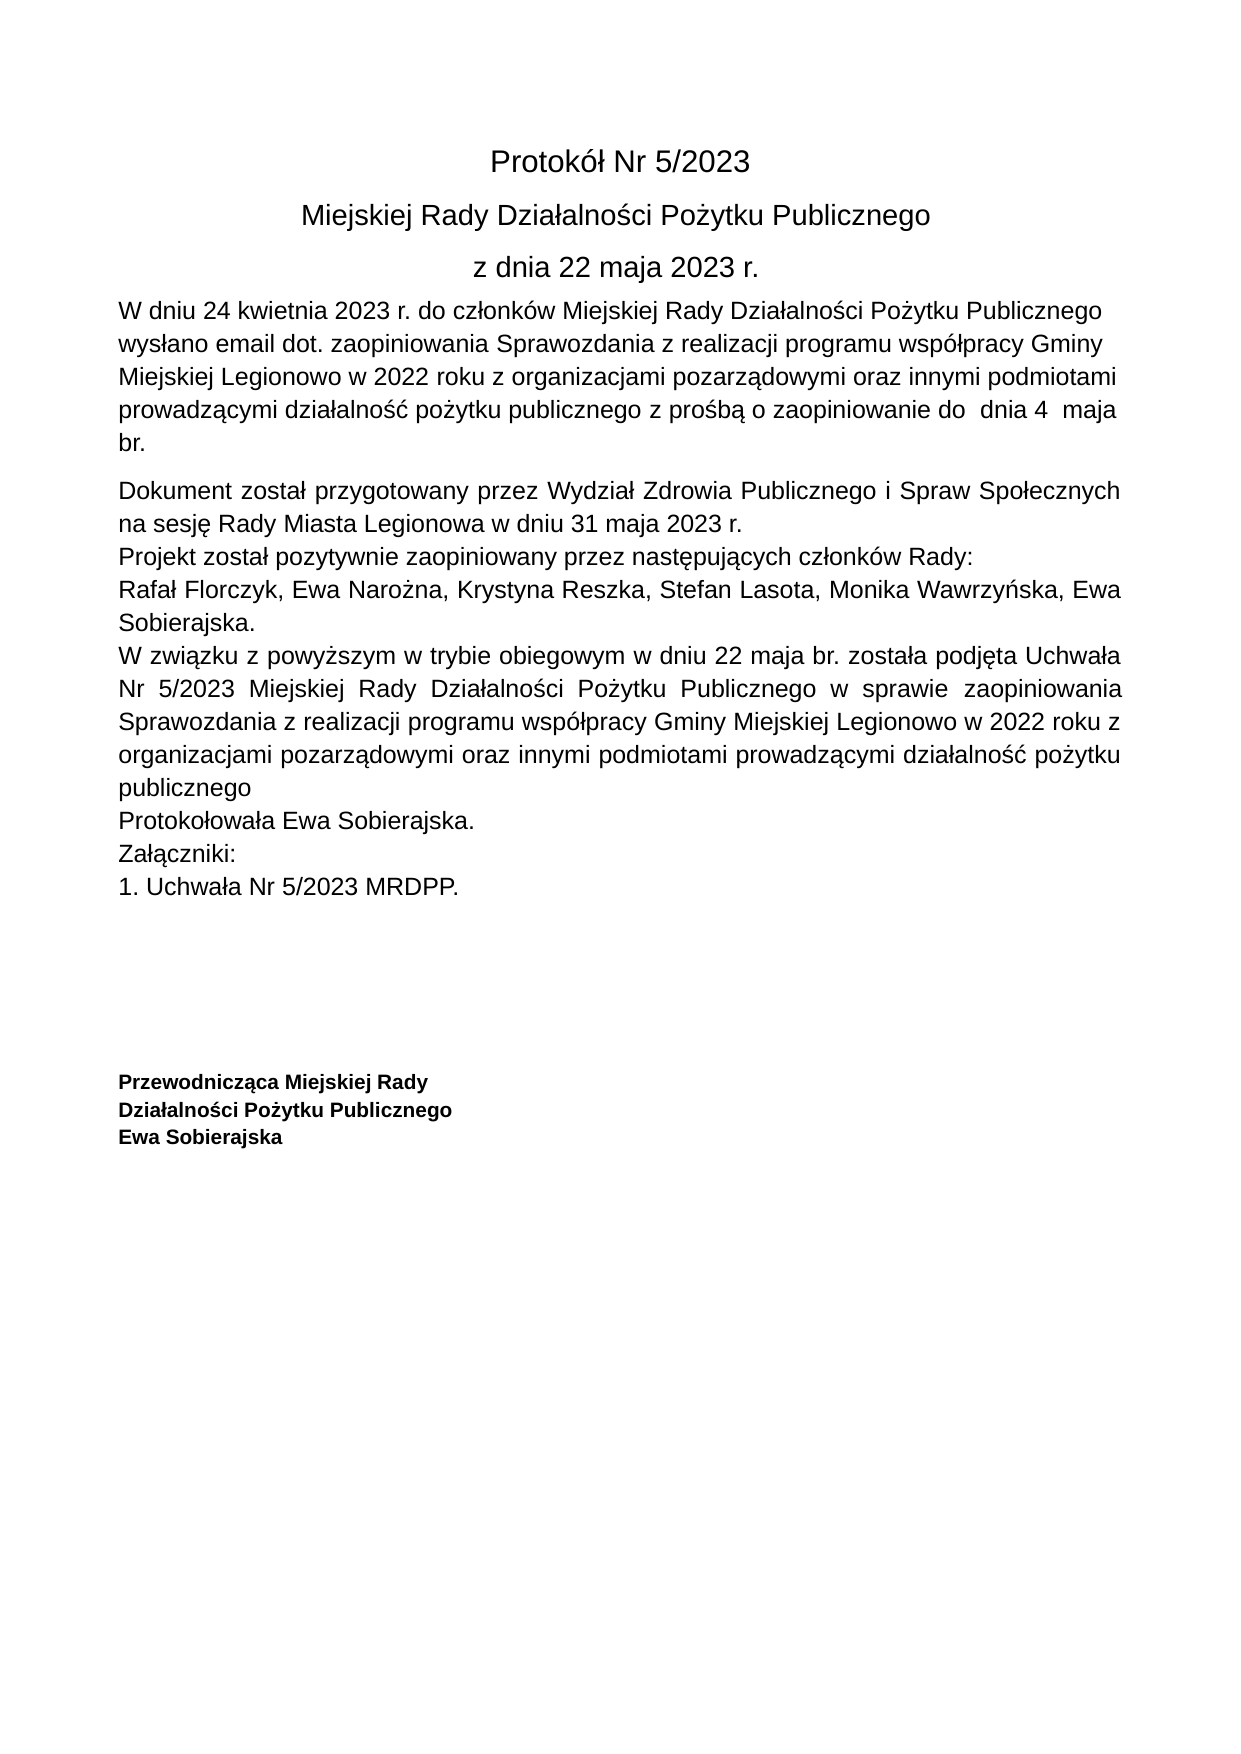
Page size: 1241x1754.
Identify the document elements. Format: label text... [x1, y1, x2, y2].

text Ewa Sobierajska [118, 1125, 1122, 1149]
text Protokołowała Ewa Sobierajska. [118, 806, 1122, 835]
text Projekt został pozytywnie zaopiniowany przez następujących członków Rady: [118, 542, 1122, 571]
text Przewodnicząca Miejskiej Rady [118, 1070, 1122, 1094]
subtitle z dnia 22 maja 2023 r. [118, 250, 1122, 284]
text 1. Uchwała Nr 5/2023 MRDPP. [118, 872, 1122, 901]
text Dokument został przygotowany przez Wydział Zdrowia Publicznego i Spraw Społecznych na sesję Rady Miasta Legionowa w dniu 31 maja 2023 r. [118, 476, 1122, 538]
title Protokół Nr 5/2023 [118, 143, 1122, 179]
text Załączniki: [118, 839, 1122, 868]
text Działalności Pożytku Publicznego [118, 1098, 1122, 1122]
subtitle Miejskiej Rady Działalności Pożytku Publicznego [118, 198, 1122, 231]
text W związku z powyższym w trybie obiegowym w dniu 22 maja br. została podjęta Uchwała Nr 5/2023 Miejskiej Rady Działalności Pożytku Publicznego w sprawie zaopiniowania Sprawozdania z realizacji programu współpracy Gminy Miejskiej Legionowo w 2022 roku z organizacjami pozarządowymi oraz innymi podmiotami prowadzącymi działalność pożytku publicznego [118, 641, 1122, 802]
text W dniu 24 kwietnia 2023 r. do członków Miejskiej Rady Działalności Pożytku Publicznego wysłano email dot. zaopiniowania Sprawozdania z realizacji programu współpracy Gminy Miejskiej Legionowo w 2022 roku z organizacjami pozarządowymi oraz innymi podmiotami prowadzącymi działalność pożytku publicznego z prośbą o zaopiniowanie do dnia 4 maja br. [118, 296, 1122, 457]
text Rafał Florczyk, Ewa Narożna, Krystyna Reszka, Stefan Lasota, Monika Wawrzyńska, Ewa Sobierajska. [118, 575, 1122, 637]
